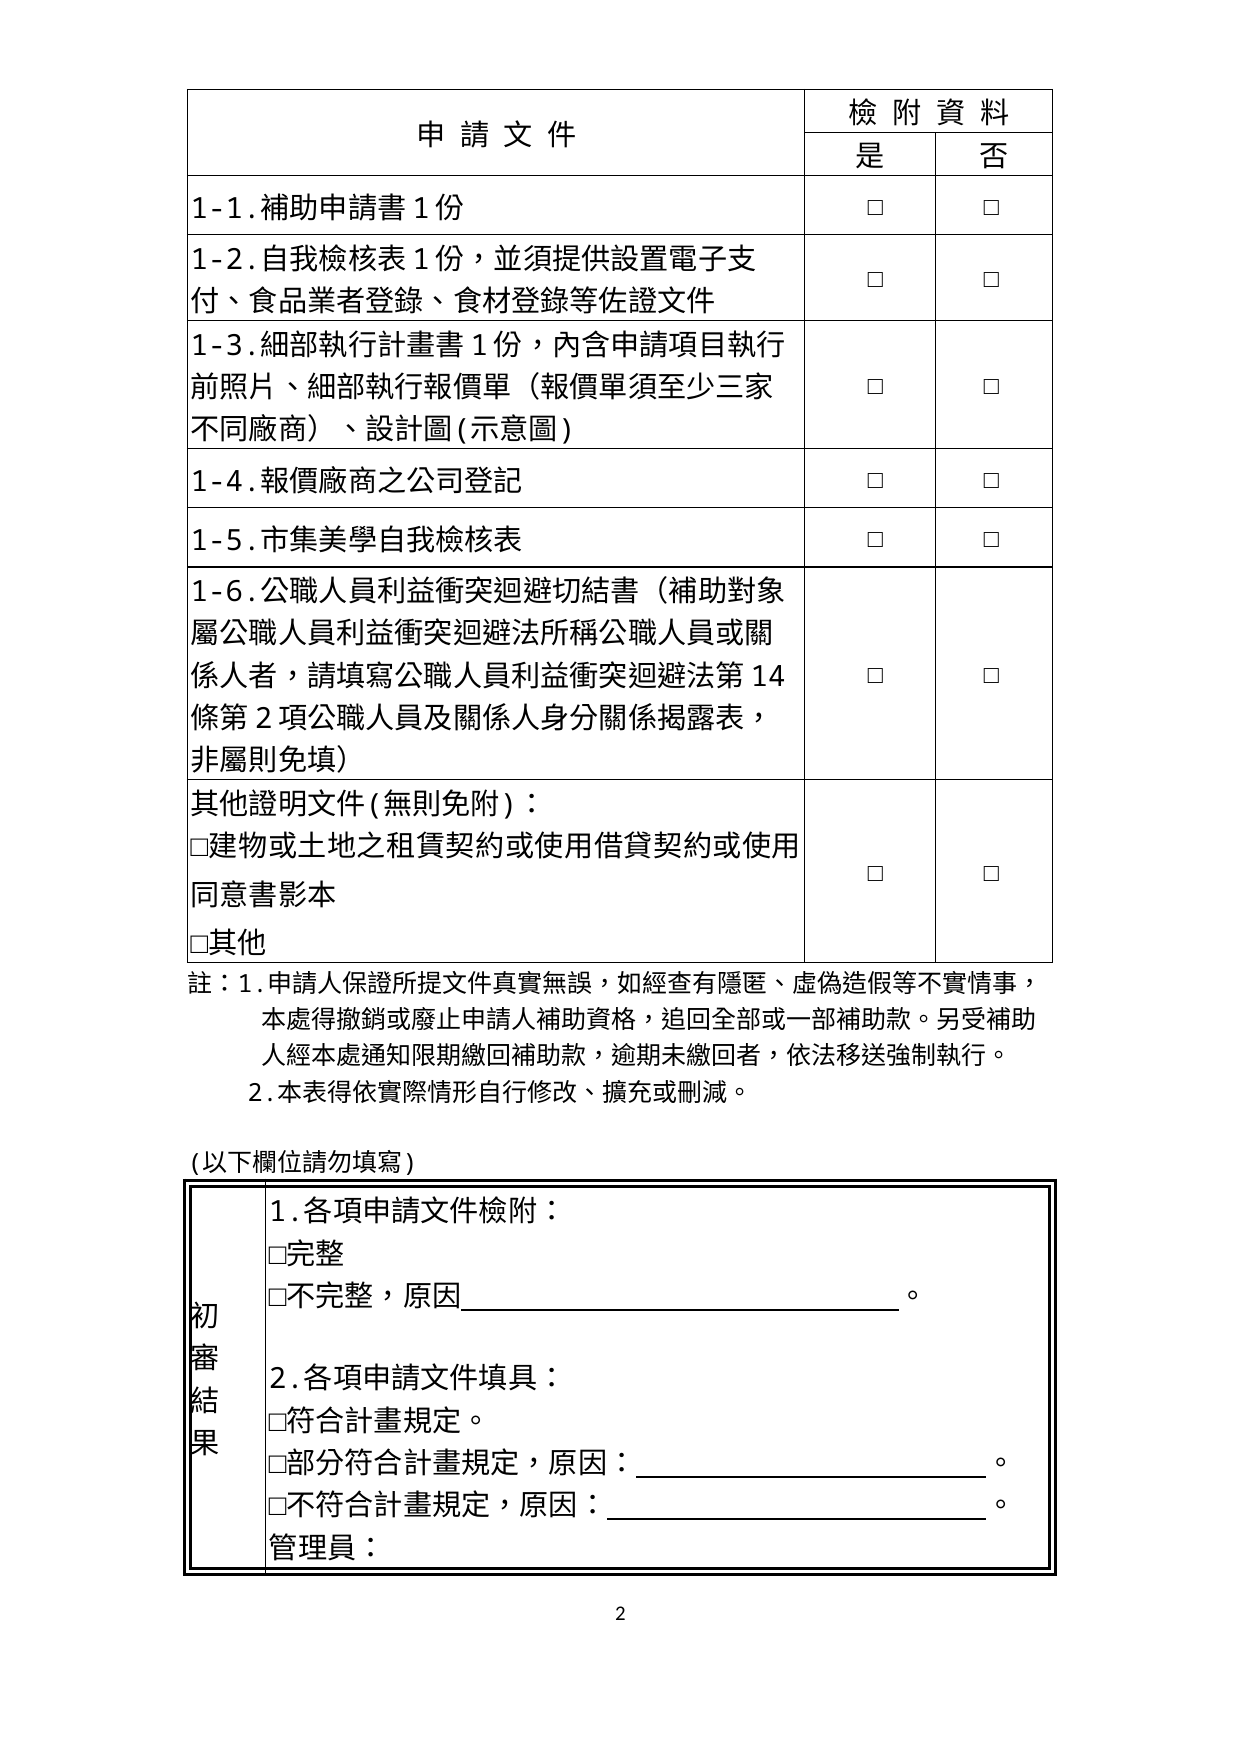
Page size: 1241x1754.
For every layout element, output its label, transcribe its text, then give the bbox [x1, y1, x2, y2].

table_cell 其他證明文件(無則免附)： □建物或土地之租賃契約或使用借貸契約或使用同意書影本 □其他 [188, 780, 804, 962]
table_cell 否 [936, 133, 1052, 175]
text 2.本表得依實際情形自行修改、擴充或刪減。 [187, 1072, 1053, 1108]
table_cell □ [936, 321, 1052, 448]
table_cell □ [805, 176, 935, 234]
table_cell □ [936, 449, 1052, 507]
text 註：1.申請人保證所提文件真實無誤，如經查有隱匿、虛偽造假等不實情事，本處得撤銷或廢止申請人補助資格，追回全部或一部補助款。另受補助人經本處通知限期繳回補助款，逾期未繳回者，依法移送強制執行。 [187, 963, 1053, 1072]
table_cell 1-4.報價廠商之公司登記 [188, 449, 804, 507]
table_cell 1-2.自我檢核表1份，並須提供設置電子支付、食品業者登錄、食材登錄等佐證文件 [188, 235, 804, 320]
table_cell □ [805, 568, 935, 779]
table_header 檢 附 資 料 [805, 90, 1052, 132]
table_cell 1-5.市集美學自我檢核表 [188, 508, 804, 566]
table_cell □ [805, 449, 935, 507]
table_header 1.各項申請文件檢附： □完整 □不完整，原因 。 2.各項申請文件填具： □符合計畫規定。 □部分符合計畫規定，原因： 。 □不符合計畫規定，原因： 。 管理員： [266, 1182, 1053, 1567]
text (以下欄位請勿填寫) [187, 1142, 1053, 1178]
table_cell □ [805, 321, 935, 448]
table_cell □ [936, 176, 1052, 234]
table_cell □ [805, 508, 935, 566]
table_header 初 審 結 果 [188, 1182, 265, 1567]
table_cell □ [936, 235, 1052, 320]
table_cell □ [805, 780, 935, 962]
table_cell 1-3.細部執行計畫書1份，內含申請項目執行前照片、細部執行報價單（報價單須至少三家不同廠商）、設計圖(示意圖) [188, 321, 804, 448]
table_cell □ [936, 568, 1052, 779]
table_cell 1-1.補助申請書1份 [188, 176, 804, 234]
table_header 申 請 文 件 [188, 90, 804, 175]
table_cell 是 [805, 133, 935, 175]
table_cell □ [936, 508, 1052, 566]
table_cell □ [805, 235, 935, 320]
table_cell □ [936, 780, 1052, 962]
table_cell 1-6.公職人員利益衝突迴避切結書（補助對象屬公職人員利益衝突迴避法所稱公職人員或關係人者，請填寫公職人員利益衝突迴避法第14條第2項公職人員及關係人身分關係揭露表，非屬則免填） [188, 568, 804, 779]
